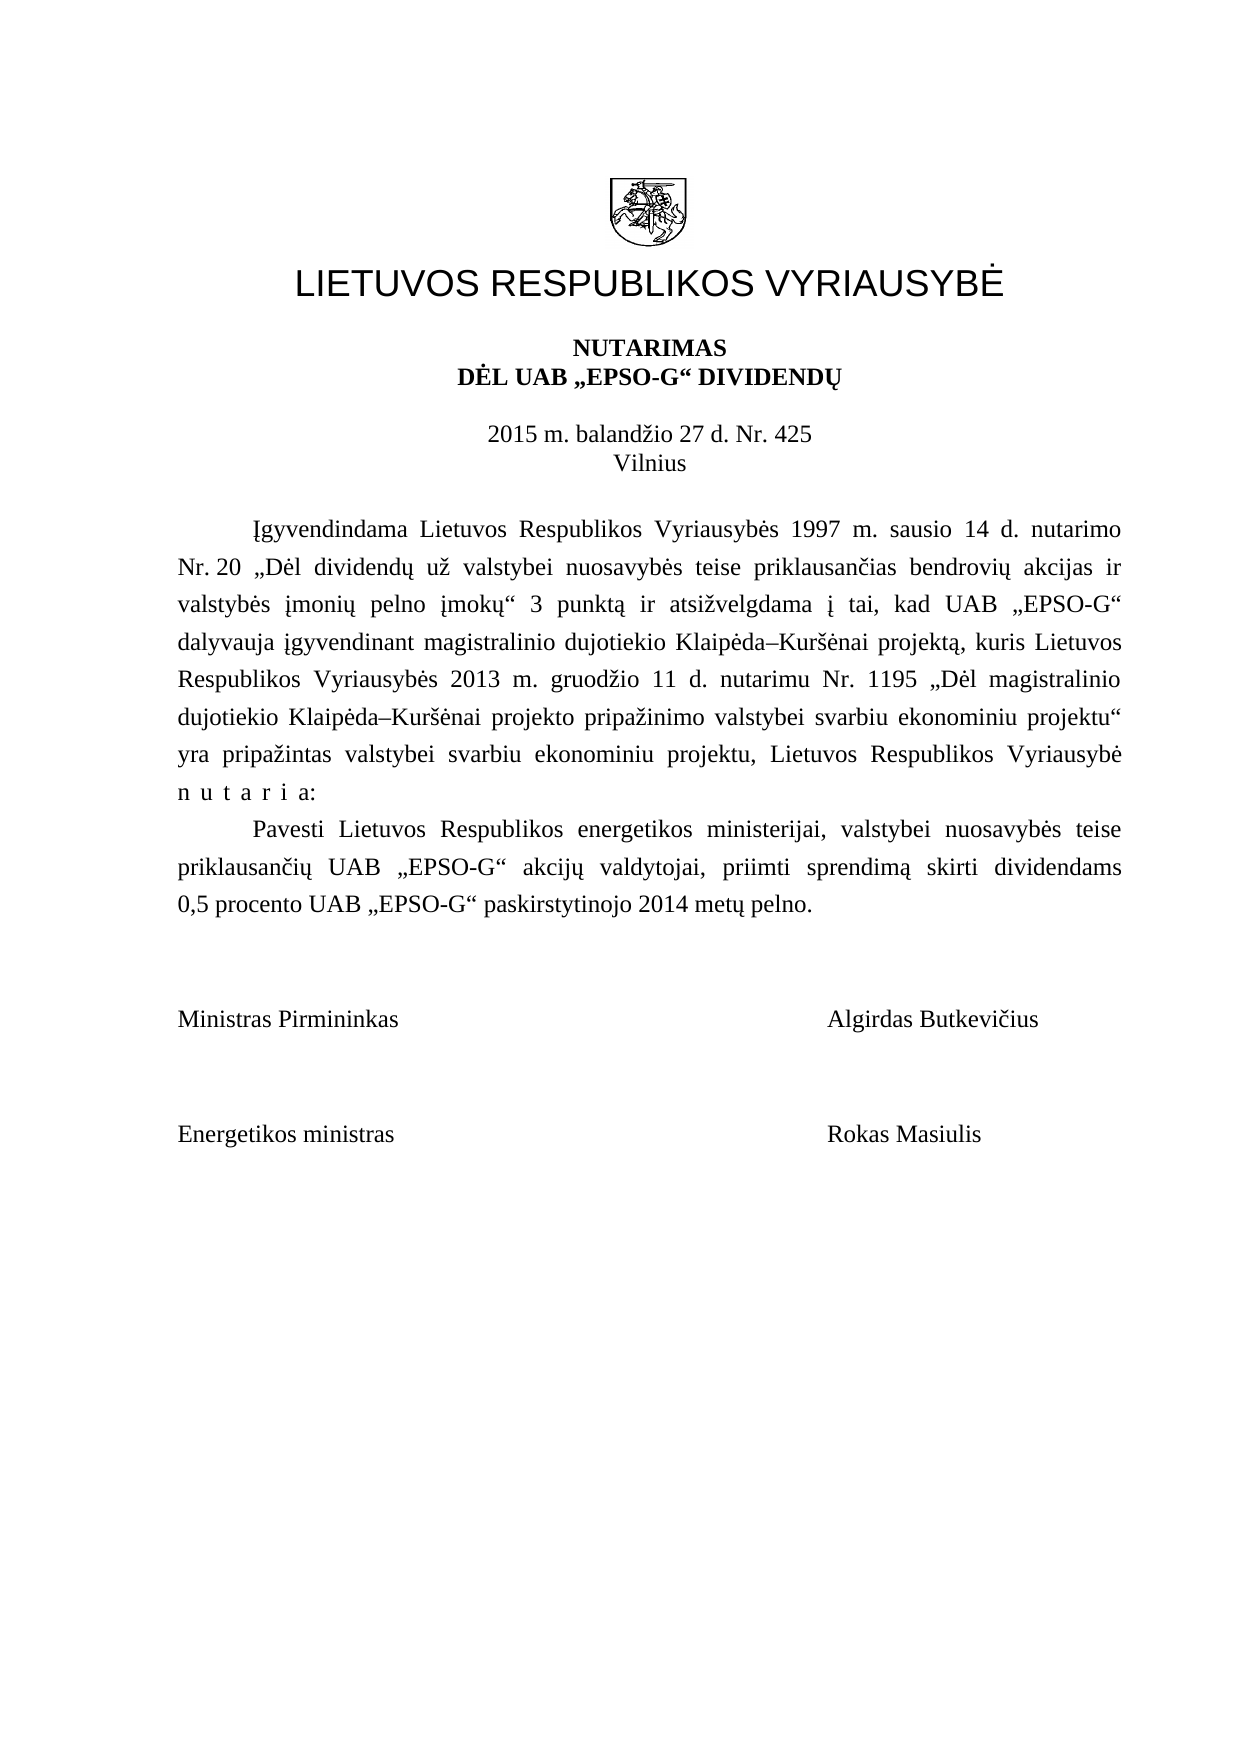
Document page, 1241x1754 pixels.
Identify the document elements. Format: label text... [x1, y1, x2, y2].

text Dėl UAB „EPSO-G“ DIVIDENDŲ [177, 362, 1122, 390]
text 2015 m. balandžio 27 d. Nr. 425 Vilnius [177, 419, 1122, 477]
text Įgyvendindama Lietuvos Respublikos Vyriausybės 1997 m. sausio 14 d. nutarimo Nr. 20 „Dėl dividendų už valstybei nuosavybės teise priklausančias bendrovių akcijas ir valstybės įmonių pelno įmokų“ 3 punktą ir atsižvelgdama į tai, kad UAB „EPSO-G“ dalyvauja įgyvendinant magistralinio dujotiekio Klaipėda–Kuršėnai projektą, kuris Lietuvos Respublikos Vyriausybės 2013 m. gruodžio 11 d. nutarimu Nr. 1195 „Dėl magistralinio dujotiekio Klaipėda–Kuršėnai projekto pripažinimo valstybei svarbiu ekonominiu projektu“ yra pripažintas valstybei svarbiu ekonominiu projektu, Lietuvos Respublikos Vyriausybė nutaria: [177, 505, 1122, 805]
text Ministras Pirmininkas Algirdas Butkevičius [177, 1004, 1122, 1033]
text nutarimas [177, 333, 1122, 362]
text Lietuvos Respublikos Vyriausybė [177, 261, 1122, 304]
text Pavesti Lietuvos Respublikos energetikos ministerijai, valstybei nuosavybės teise priklausančių UAB „EPSO-G“ akcijų valdytojai, priimti sprendimą skirti dividendams 0,5 procento UAB „EPSO-G“ paskirstytinojo 2014 metų pelno. [177, 805, 1122, 918]
text Energetikos ministras Rokas Masiulis [177, 1119, 1122, 1148]
